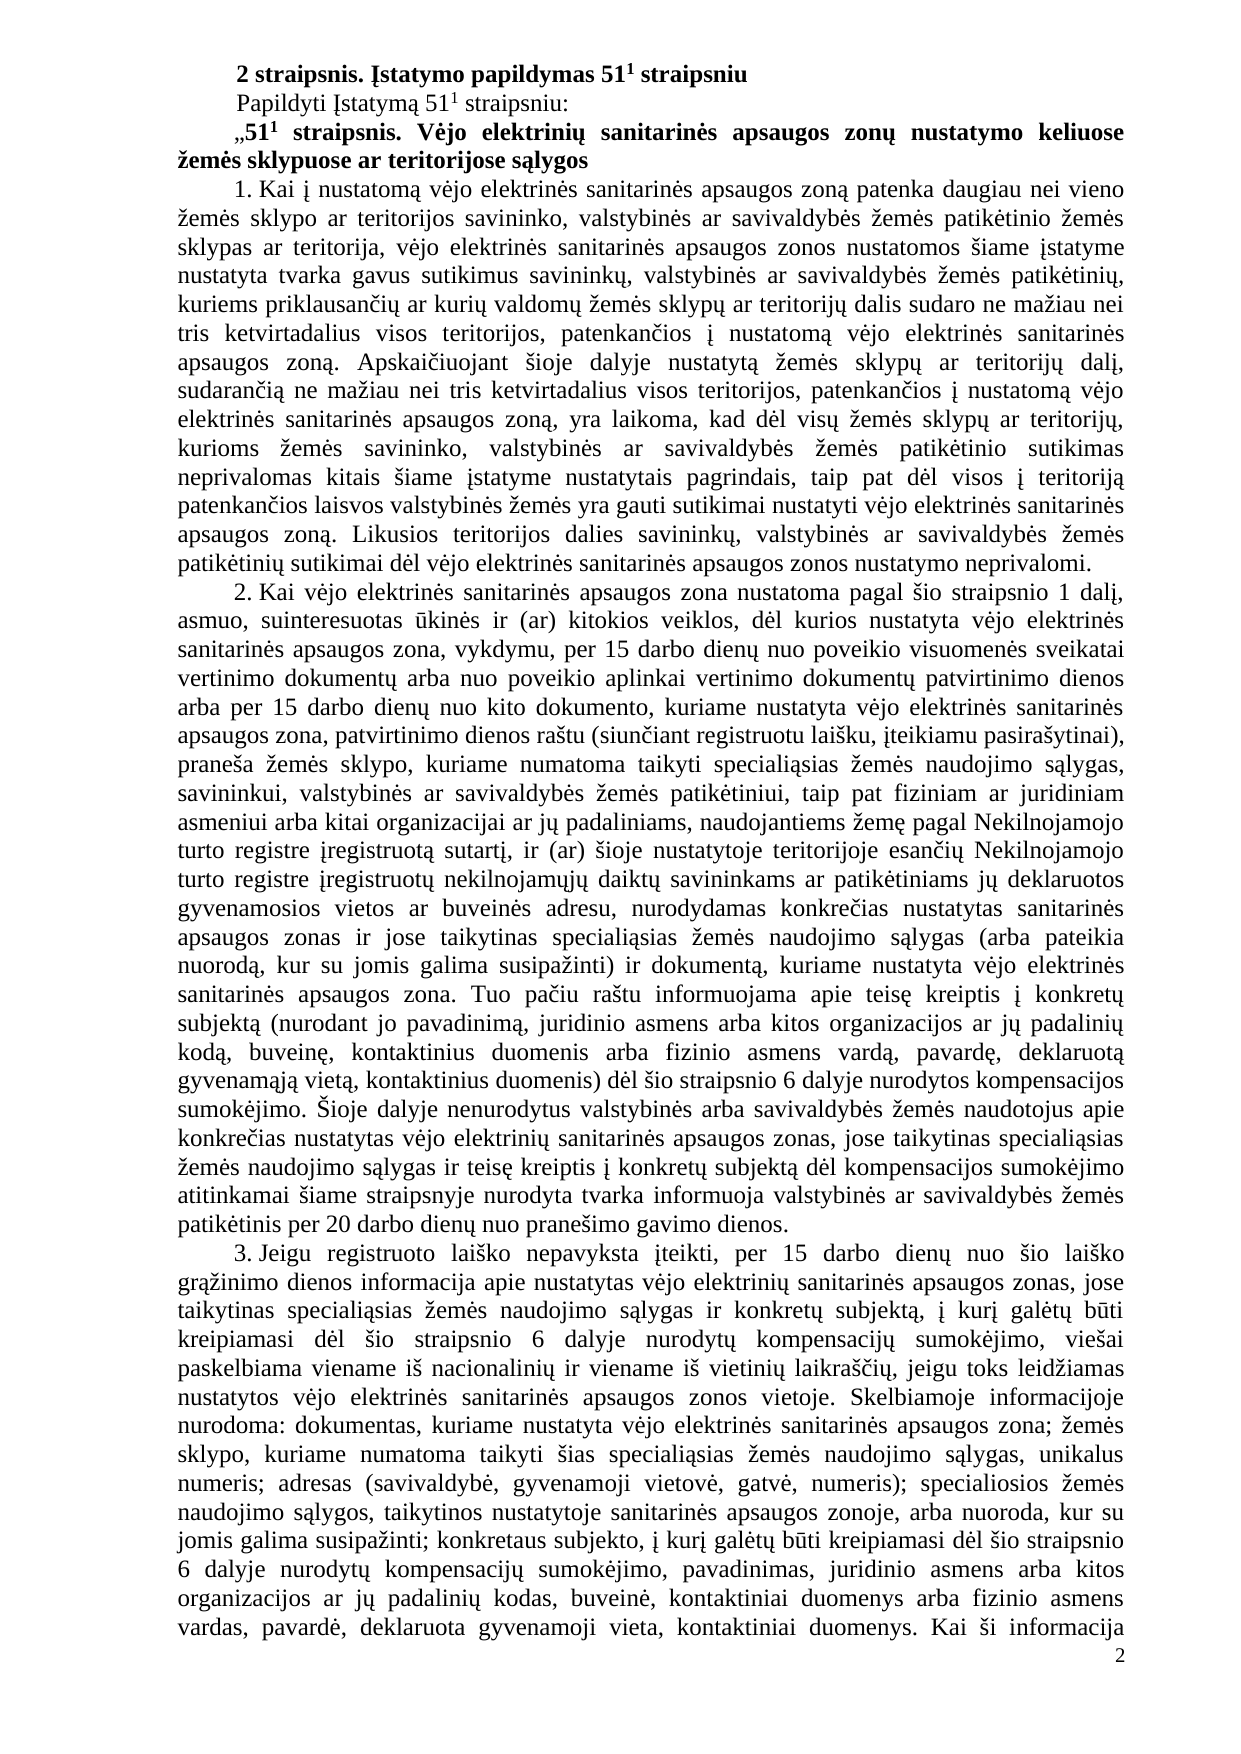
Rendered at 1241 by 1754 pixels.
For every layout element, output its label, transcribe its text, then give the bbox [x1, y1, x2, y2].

text „511 straipsnis. Vėjo elektrinių sanitarinės apsaugos zonų nustatymo keliuose žemės sklypuose ar teritorijose sąlygos [177, 117, 1125, 174]
text 3. Jeigu registruoto laiško nepavyksta įteikti, per 15 darbo dienų nuo šio laiško grąžinimo dienos informacija apie nustatytas vėjo elektrinių sanitarinės apsaugos zonas, jose taikytinas specialiąsias žemės naudojimo sąlygas ir konkretų subjektą, į kurį galėtų būti kreipiamasi dėl šio straipsnio 6 dalyje nurodytų kompensacijų sumokėjimo, viešai paskelbiama viename iš nacionalinių ir viename iš vietinių laikraščių, jeigu toks leidžiamas nustatytos vėjo elektrinės sanitarinės apsaugos zonos vietoje. Skelbiamoje informacijoje nurodoma: dokumentas, kuriame nustatyta vėjo elektrinės sanitarinės apsaugos zona; žemės sklypo, kuriame numatoma taikyti šias specialiąsias žemės naudojimo sąlygas, unikalus numeris; adresas (savivaldybė, gyvenamoji vietovė, gatvė, numeris); specialiosios žemės naudojimo sąlygos, taikytinos nustatytoje sanitarinės apsaugos zonoje, arba nuoroda, kur su jomis galima susipažinti; konkretaus subjekto, į kurį galėtų būti kreipiamasi dėl šio straipsnio 6 dalyje nurodytų kompensacijų sumokėjimo, pavadinimas, juridinio asmens arba kitos organizacijos ar jų padalinių kodas, buveinė, kontaktiniai duomenys arba fizinio asmens vardas, pavardė, deklaruota gyvenamoji vieta, kontaktiniai duomenys. Kai ši informacija [177, 1238, 1125, 1641]
text 1. Kai į nustatomą vėjo elektrinės sanitarinės apsaugos zoną patenka daugiau nei vieno žemės sklypo ar teritorijos savininko, valstybinės ar savivaldybės žemės patikėtinio žemės sklypas ar teritorija, vėjo elektrinės sanitarinės apsaugos zonos nustatomos šiame įstatyme nustatyta tvarka gavus sutikimus savininkų, valstybinės ar savivaldybės žemės patikėtinių, kuriems priklausančių ar kurių valdomų žemės sklypų ar teritorijų dalis sudaro ne mažiau nei tris ketvirtadalius visos teritorijos, patenkančios į nustatomą vėjo elektrinės sanitarinės apsaugos zoną. Apskaičiuojant šioje dalyje nustatytą žemės sklypų ar teritorijų dalį, sudarančią ne mažiau nei tris ketvirtadalius visos teritorijos, patenkančios į nustatomą vėjo elektrinės sanitarinės apsaugos zoną, yra laikoma, kad dėl visų žemės sklypų ar teritorijų, kurioms žemės savininko, valstybinės ar savivaldybės žemės patikėtinio sutikimas neprivalomas kitais šiame įstatyme nustatytais pagrindais, taip pat dėl visos į teritoriją patenkančios laisvos valstybinės žemės yra gauti sutikimai nustatyti vėjo elektrinės sanitarinės apsaugos zoną. Likusios teritorijos dalies savininkų, valstybinės ar savivaldybės žemės patikėtinių sutikimai dėl vėjo elektrinės sanitarinės apsaugos zonos nustatymo neprivalomi. [177, 174, 1125, 577]
text 2. Kai vėjo elektrinės sanitarinės apsaugos zona nustatoma pagal šio straipsnio 1 dalį, asmuo, suinteresuotas ūkinės ir (ar) kitokios veiklos, dėl kurios nustatyta vėjo elektrinės sanitarinės apsaugos zona, vykdymu, per 15 darbo dienų nuo poveikio visuomenės sveikatai vertinimo dokumentų arba nuo poveikio aplinkai vertinimo dokumentų patvirtinimo dienos arba per 15 darbo dienų nuo kito dokumento, kuriame nustatyta vėjo elektrinės sanitarinės apsaugos zona, patvirtinimo dienos raštu (siunčiant registruotu laišku, įteikiamu pasirašytinai), praneša žemės sklypo, kuriame numatoma taikyti specialiąsias žemės naudojimo sąlygas, savininkui, valstybinės ar savivaldybės žemės patikėtiniui, taip pat fiziniam ar juridiniam asmeniui arba kitai organizacijai ar jų padaliniams, naudojantiems žemę pagal Nekilnojamojo turto registre įregistruotą sutartį, ir (ar) šioje nustatytoje teritorijoje esančių Nekilnojamojo turto registre įregistruotų nekilnojamųjų daiktų savininkams ar patikėtiniams jų deklaruotos gyvenamosios vietos ar buveinės adresu, nurodydamas konkrečias nustatytas sanitarinės apsaugos zonas ir jose taikytinas specialiąsias žemės naudojimo sąlygas (arba pateikia nuorodą, kur su jomis galima susipažinti) ir dokumentą, kuriame nustatyta vėjo elektrinės sanitarinės apsaugos zona. Tuo pačiu raštu informuojama apie teisę kreiptis į konkretų subjektą (nurodant jo pavadinimą, juridinio asmens arba kitos organizacijos ar jų padalinių kodą, buveinę, kontaktinius duomenis arba fizinio asmens vardą, pavardę, deklaruotą gyvenamąją vietą, kontaktinius duomenis) dėl šio straipsnio 6 dalyje nurodytos kompensacijos sumokėjimo. Šioje dalyje nenurodytus valstybinės arba savivaldybės žemės naudotojus apie konkrečias nustatytas vėjo elektrinių sanitarinės apsaugos zonas, jose taikytinas specialiąsias žemės naudojimo sąlygas ir teisę kreiptis į konkretų subjektą dėl kompensacijos sumokėjimo atitinkamai šiame straipsnyje nurodyta tvarka informuoja valstybinės ar savivaldybės žemės patikėtinis per 20 darbo dienų nuo pranešimo gavimo dienos. [177, 577, 1125, 1238]
text Papildyti Įstatymą 511 straipsniu: [177, 88, 1125, 117]
text 2 straipsnis. Įstatymo papildymas 511 straipsniu [177, 59, 1125, 88]
